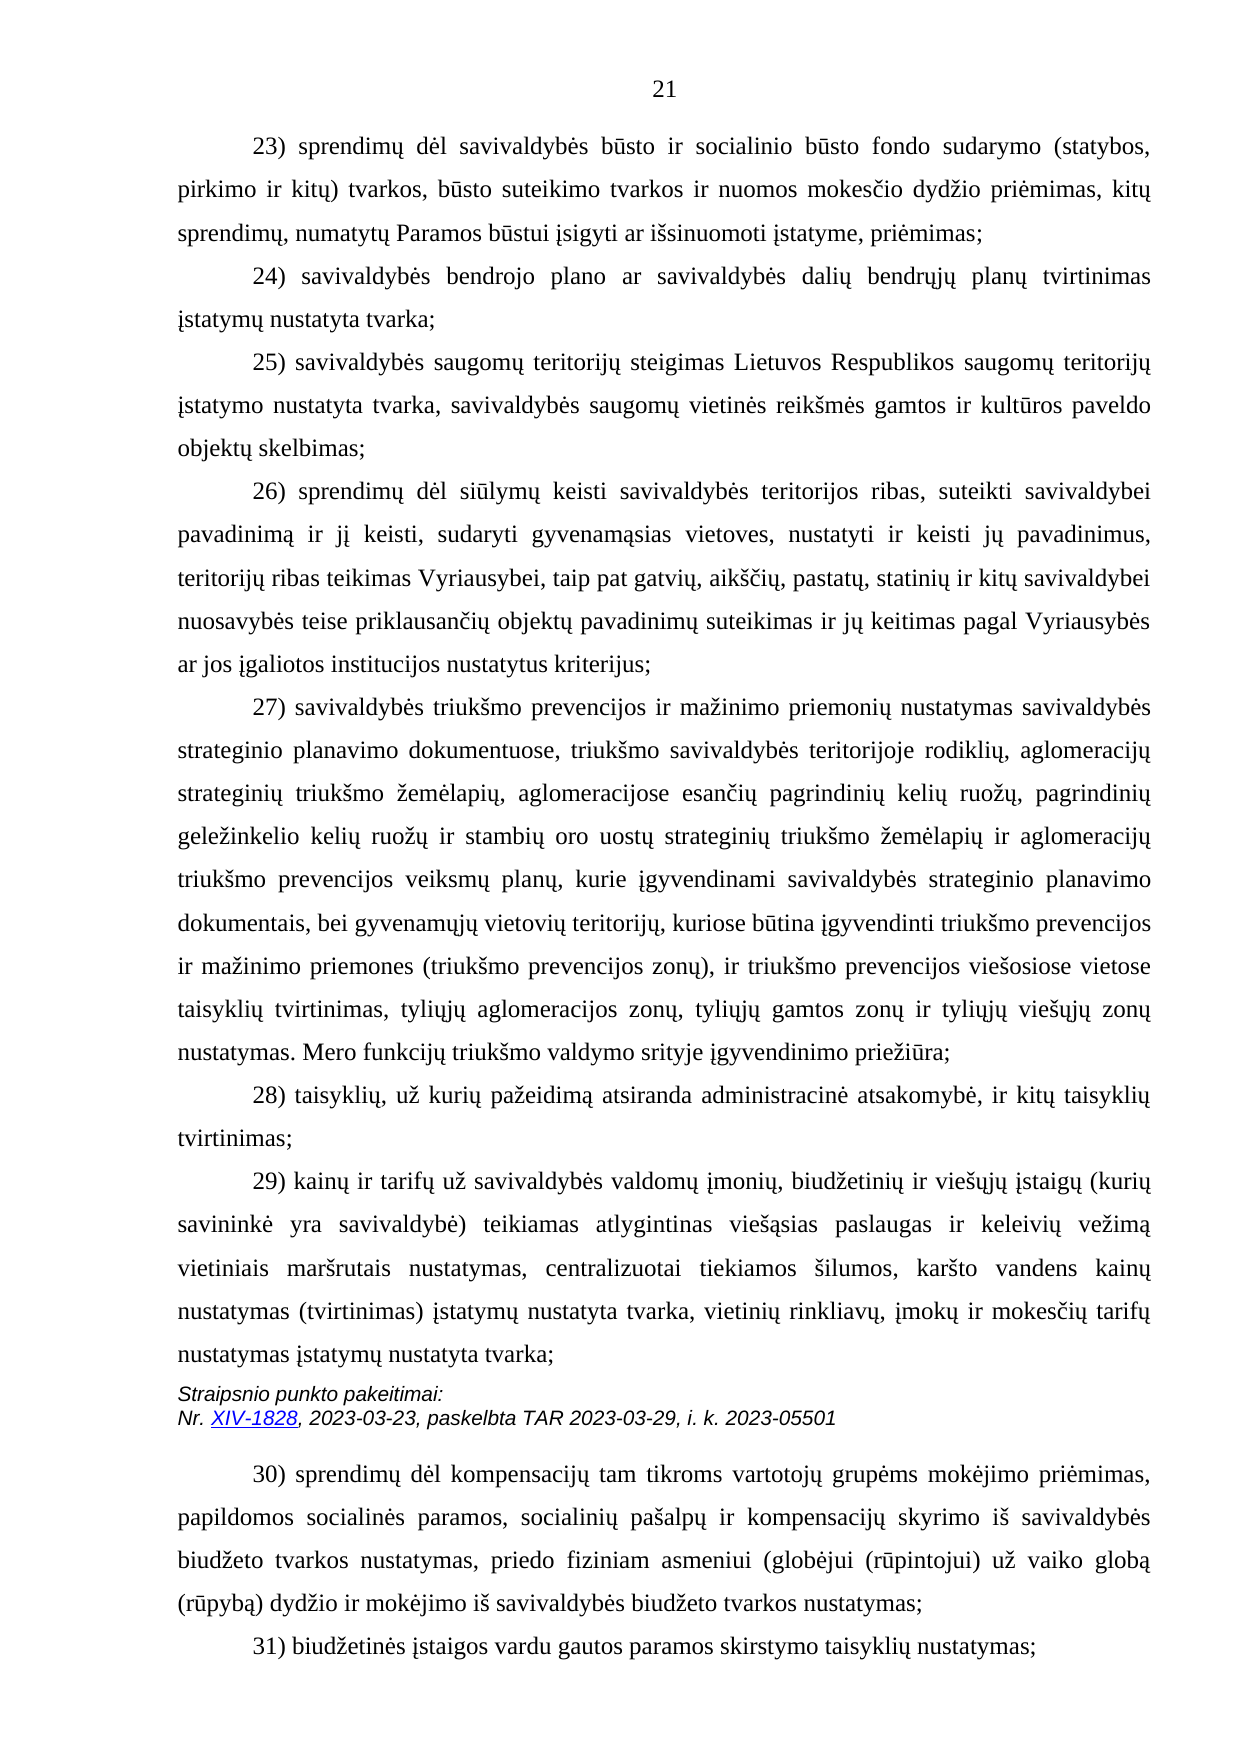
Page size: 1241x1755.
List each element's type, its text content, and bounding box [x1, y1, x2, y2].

text 24) savivaldybės bendrojo plano ar savivaldybės dalių bendrųjų planų tvirtinimas įstatymų nustatyta tvarka; [177, 261, 1152, 333]
text Straipsnio punkto pakeitimai: [177, 1382, 1152, 1406]
text 31) biudžetinės įstaigos vardu gautos paramos skirstymo taisyklių nustatymas; [177, 1631, 1152, 1660]
text 27) savivaldybės triukšmo prevencijos ir mažinimo priemonių nustatymas savivaldybės strateginio planavimo dokumentuose, triukšmo savivaldybės teritorijoje rodiklių, aglomeracijų strateginių triukšmo žemėlapių, aglomeracijose esančių pagrindinių kelių ruožų, pagrindinių geležinkelio kelių ruožų ir stambių oro uostų strateginių triukšmo žemėlapių ir aglomeracijų triukšmo prevencijos veiksmų planų, kurie įgyvendinami savivaldybės strateginio planavimo dokumentais, bei gyvenamųjų vietovių teritorijų, kuriose būtina įgyvendinti triukšmo prevencijos ir mažinimo priemones (triukšmo prevencijos zonų), ir triukšmo prevencijos viešosiose vietose taisyklių tvirtinimas, tyliųjų aglomeracijos zonų, tyliųjų gamtos zonų ir tyliųjų viešųjų zonų nustatymas. Mero funkcijų triukšmo valdymo srityje įgyvendinimo priežiūra; [177, 692, 1152, 1066]
text 28) taisyklių, už kurių pažeidimą atsiranda administracinė atsakomybė, ir kitų taisyklių tvirtinimas; [177, 1080, 1152, 1152]
text 23) sprendimų dėl savivaldybės būsto ir socialinio būsto fondo sudarymo (statybos, pirkimo ir kitų) tvarkos, būsto suteikimo tvarkos ir nuomos mokesčio dydžio priėmimas, kitų sprendimų, numatytų Paramos būstui įsigyti ar išsinuomoti įstatyme, priėmimas; [177, 131, 1152, 246]
text 25) savivaldybės saugomų teritorijų steigimas Lietuvos Respublikos saugomų teritorijų įstatymo nustatyta tvarka, savivaldybės saugomų vietinės reikšmės gamtos ir kultūros paveldo objektų skelbimas; [177, 347, 1152, 462]
text 30) sprendimų dėl kompensacijų tam tikroms vartotojų grupėms mokėjimo priėmimas, papildomos socialinės paramos, socialinių pašalpų ir kompensacijų skyrimo iš savivaldybės biudžeto tvarkos nustatymas, priedo fiziniam asmeniui (globėjui (rūpintojui) už vaiko globą (rūpybą) dydžio ir mokėjimo iš savivaldybės biudžeto tvarkos nustatymas; [177, 1459, 1152, 1617]
text 26) sprendimų dėl siūlymų keisti savivaldybės teritorijos ribas, suteikti savivaldybei pavadinimą ir jį keisti, sudaryti gyvenamąsias vietoves, nustatyti ir keisti jų pavadinimus, teritorijų ribas teikimas Vyriausybei, taip pat gatvių, aikščių, pastatų, statinių ir kitų savivaldybei nuosavybės teise priklausančių objektų pavadinimų suteikimas ir jų keitimas pagal Vyriausybės ar jos įgaliotos institucijos nustatytus kriterijus; [177, 476, 1152, 678]
text 29) kainų ir tarifų už savivaldybės valdomų įmonių, biudžetinių ir viešųjų įstaigų (kurių savininkė yra savivaldybė) teikiamas atlygintinas viešąsias paslaugas ir keleivių vežimą vietiniais maršrutais nustatymas, centralizuotai tiekiamos šilumos, karšto vandens kainų nustatymas (tvirtinimas) įstatymų nustatyta tvarka, vietinių rinkliavų, įmokų ir mokesčių tarifų nustatymas įstatymų nustatyta tvarka; [177, 1166, 1152, 1368]
text Nr. XIV-1828, 2023-03-23, paskelbta TAR 2023-03-29, i. k. 2023-05501 [177, 1406, 1152, 1430]
